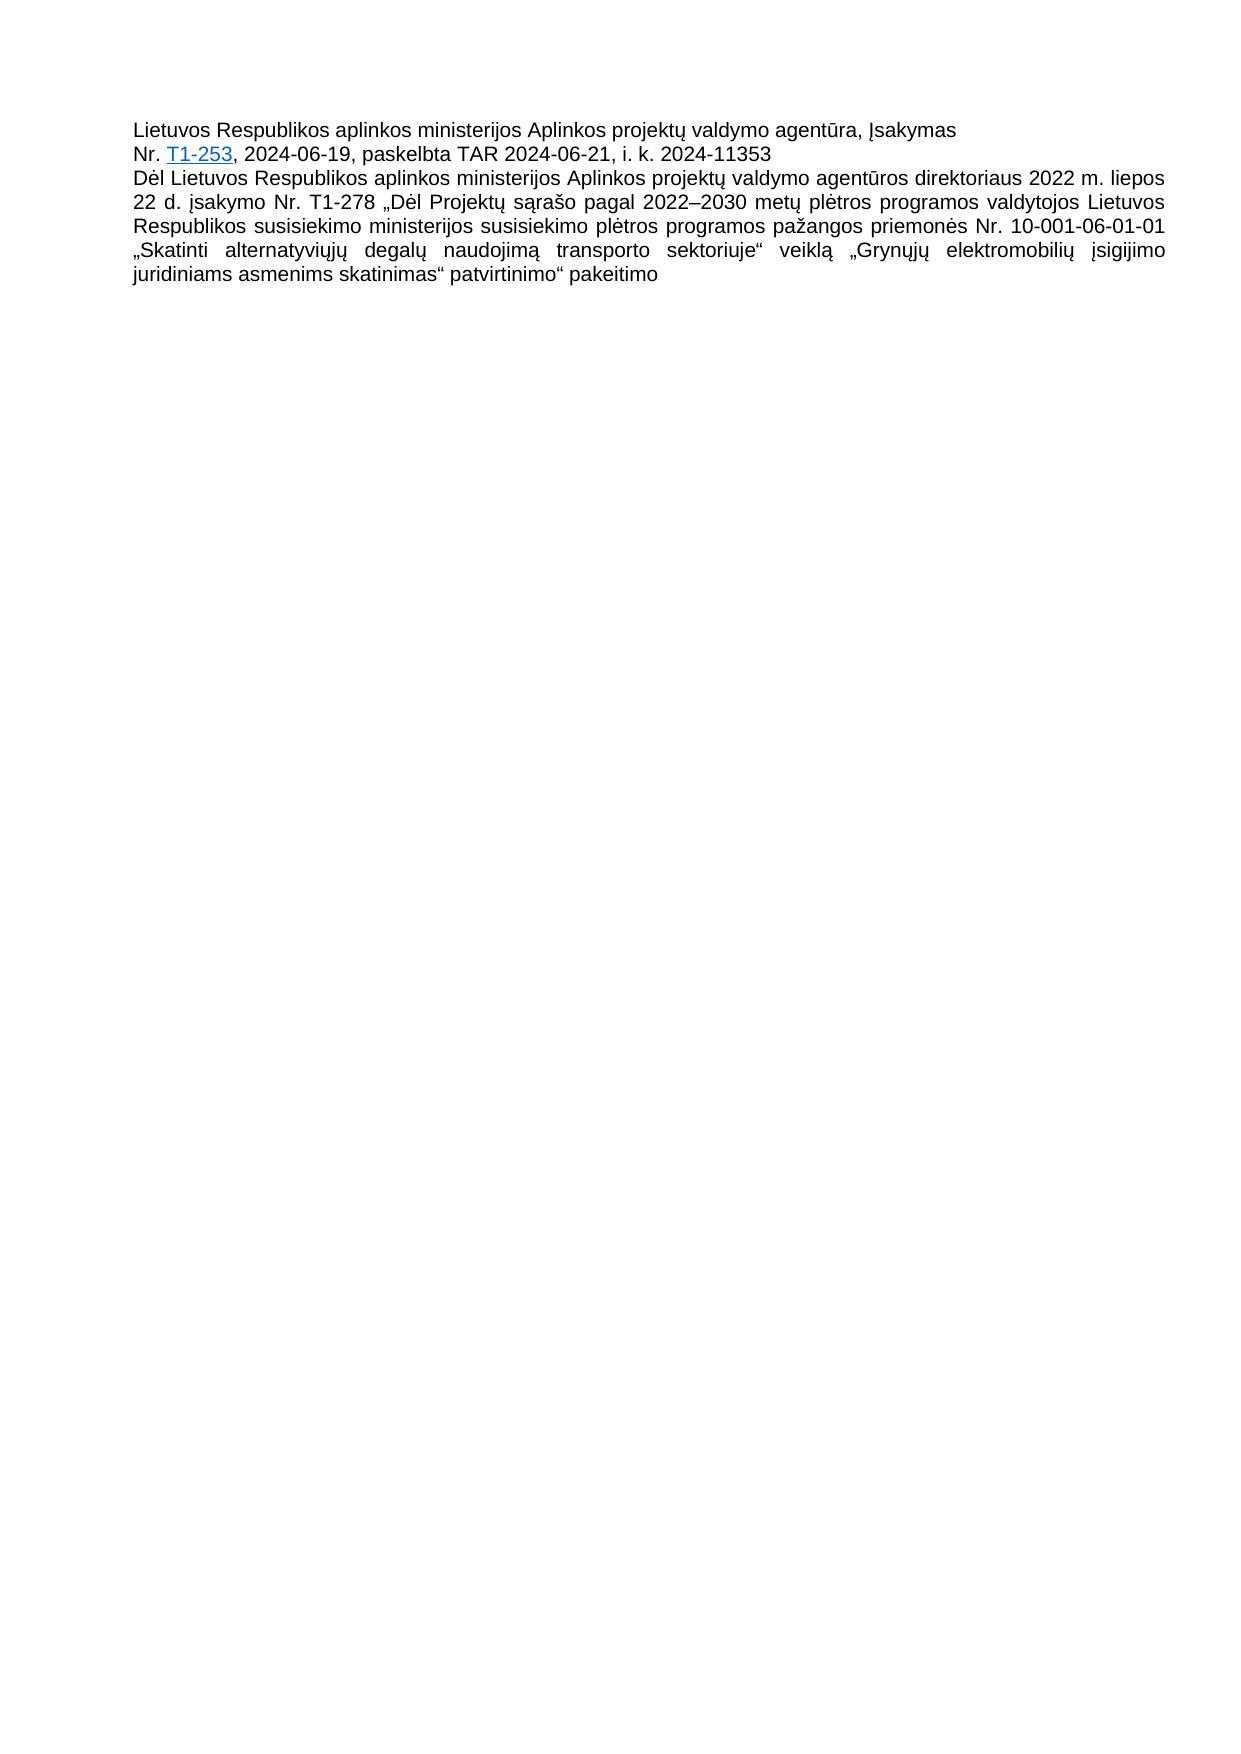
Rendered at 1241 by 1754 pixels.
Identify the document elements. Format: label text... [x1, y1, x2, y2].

text Nr. T1-253, 2024-06-19, paskelbta TAR 2024-06-21, i. k. 2024-11353 [133, 142, 1167, 166]
text Lietuvos Respublikos aplinkos ministerijos Aplinkos projektų valdymo agentūra, Įsakymas [133, 118, 1167, 142]
text Dėl Lietuvos Respublikos aplinkos ministerijos Aplinkos projektų valdymo agentūros direktoriaus 2022 m. liepos 22 d. įsakymo Nr. T1-278 „Dėl Projektų sąrašo pagal 2022–2030 metų plėtros programos valdytojos Lietuvos Respublikos susisiekimo ministerijos susisiekimo plėtros programos pažangos priemonės Nr. 10-001-06-01-01 „Skatinti alternatyviųjų degalų naudojimą transporto sektoriuje“ veiklą „Grynųjų elektromobilių įsigijimo juridiniams asmenims skatinimas“ patvirtinimo“ pakeitimo [133, 166, 1167, 286]
